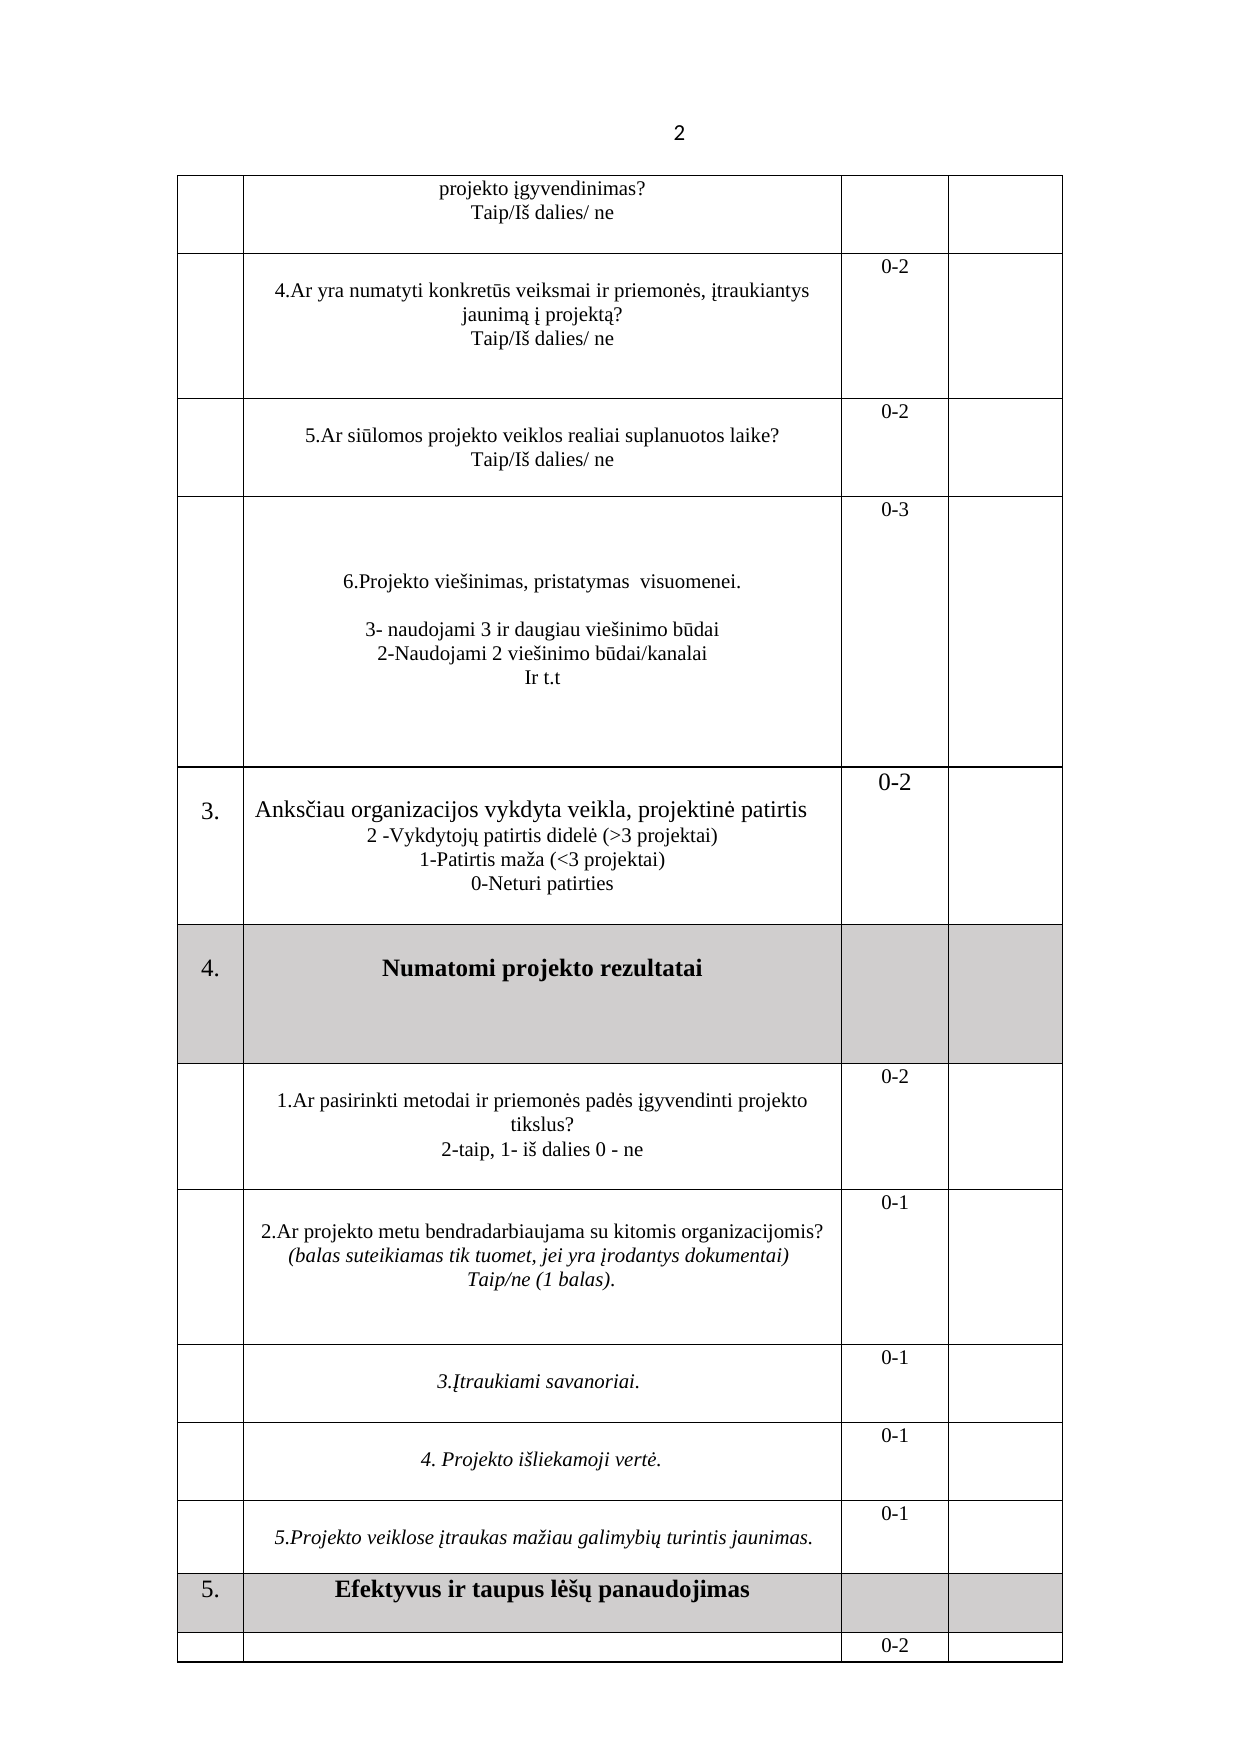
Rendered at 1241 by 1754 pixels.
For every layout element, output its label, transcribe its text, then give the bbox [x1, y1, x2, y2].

table_cell 2.Ar projekto metu bendradarbiaujama su kitomis organizacijomis? (balas suteikiamas tik tuomet, jei yra įrodantys dokumentai) Taip/ne (1 balas). [244, 1190, 841, 1344]
table_cell [178, 1633, 243, 1661]
table_cell 5.Ar siūlomos projekto veiklos realiai suplanuotos laike? Taip/Iš dalies/ ne [244, 399, 841, 496]
table_cell 1.Ar pasirinkti metodai ir priemonės padės įgyvendinti projekto tikslus? 2-taip, 1- iš dalies 0 - ne [244, 1064, 841, 1189]
table_cell [949, 768, 1062, 923]
table_cell [949, 254, 1062, 398]
table_cell [178, 176, 243, 253]
table_cell [244, 1633, 841, 1661]
table_cell [949, 1574, 1062, 1632]
table_cell 6.Projekto viešinimas, pristatymas visuomenei. 3- naudojami 3 ir daugiau viešinimo būdai 2-Naudojami 2 viešinimo būdai/kanalai Ir t.t [244, 497, 841, 766]
table_cell [178, 254, 243, 398]
table_cell 0-2 [842, 1064, 948, 1189]
table_cell 0-1 [842, 1190, 948, 1344]
table_cell Efektyvus ir taupus lėšų panaudojimas [244, 1574, 841, 1632]
table_cell [178, 399, 243, 496]
table_cell [842, 176, 948, 253]
table_cell [178, 1423, 243, 1500]
table_cell [178, 1064, 243, 1189]
table_cell 4. [178, 925, 243, 1063]
table_cell [178, 1345, 243, 1422]
table_cell 0-1 [842, 1423, 948, 1500]
table_cell 0-2 [842, 1633, 948, 1661]
table_cell 3.Įtraukiami savanoriai. [244, 1345, 841, 1422]
table_cell 4. Projekto išliekamoji vertė. [244, 1423, 841, 1500]
table_cell [949, 176, 1062, 253]
table_cell Anksčiau organizacijos vykdyta veikla, projektinė patirtis 2 -Vykdytojų patirtis didelė (>3 projektai) 1-Patirtis maža (<3 projektai) 0-Neturi patirties [244, 768, 841, 923]
table_cell [949, 1633, 1062, 1661]
table_cell [949, 925, 1062, 1063]
table_cell [949, 1501, 1062, 1573]
table_cell [949, 1064, 1062, 1189]
table_cell 0-3 [842, 497, 948, 766]
table_cell [949, 1190, 1062, 1344]
table_cell 0-2 [842, 399, 948, 496]
table_cell 0-2 [842, 768, 948, 923]
table_cell 4.Ar yra numatyti konkretūs veiksmai ir priemonės, įtraukiantys jaunimą į projektą? Taip/Iš dalies/ ne [244, 254, 841, 398]
table_cell 5.Projekto veiklose įtraukas mažiau galimybių turintis jaunimas. [244, 1501, 841, 1573]
table_cell [949, 399, 1062, 496]
table_cell 0-1 [842, 1345, 948, 1422]
table_cell [842, 1574, 948, 1632]
table_cell [178, 1190, 243, 1344]
table_cell 3. [178, 768, 243, 923]
table_cell 5. [178, 1574, 243, 1632]
table_cell [949, 497, 1062, 766]
table_cell [949, 1345, 1062, 1422]
table_cell 0-2 [842, 254, 948, 398]
table_cell [842, 925, 948, 1063]
table_cell [178, 497, 243, 766]
table_cell projekto įgyvendinimas? Taip/Iš dalies/ ne [244, 176, 841, 253]
table_cell [178, 1501, 243, 1573]
table_cell [949, 1423, 1062, 1500]
table_cell Numatomi projekto rezultatai [244, 925, 841, 1063]
table_cell 0-1 [842, 1501, 948, 1573]
